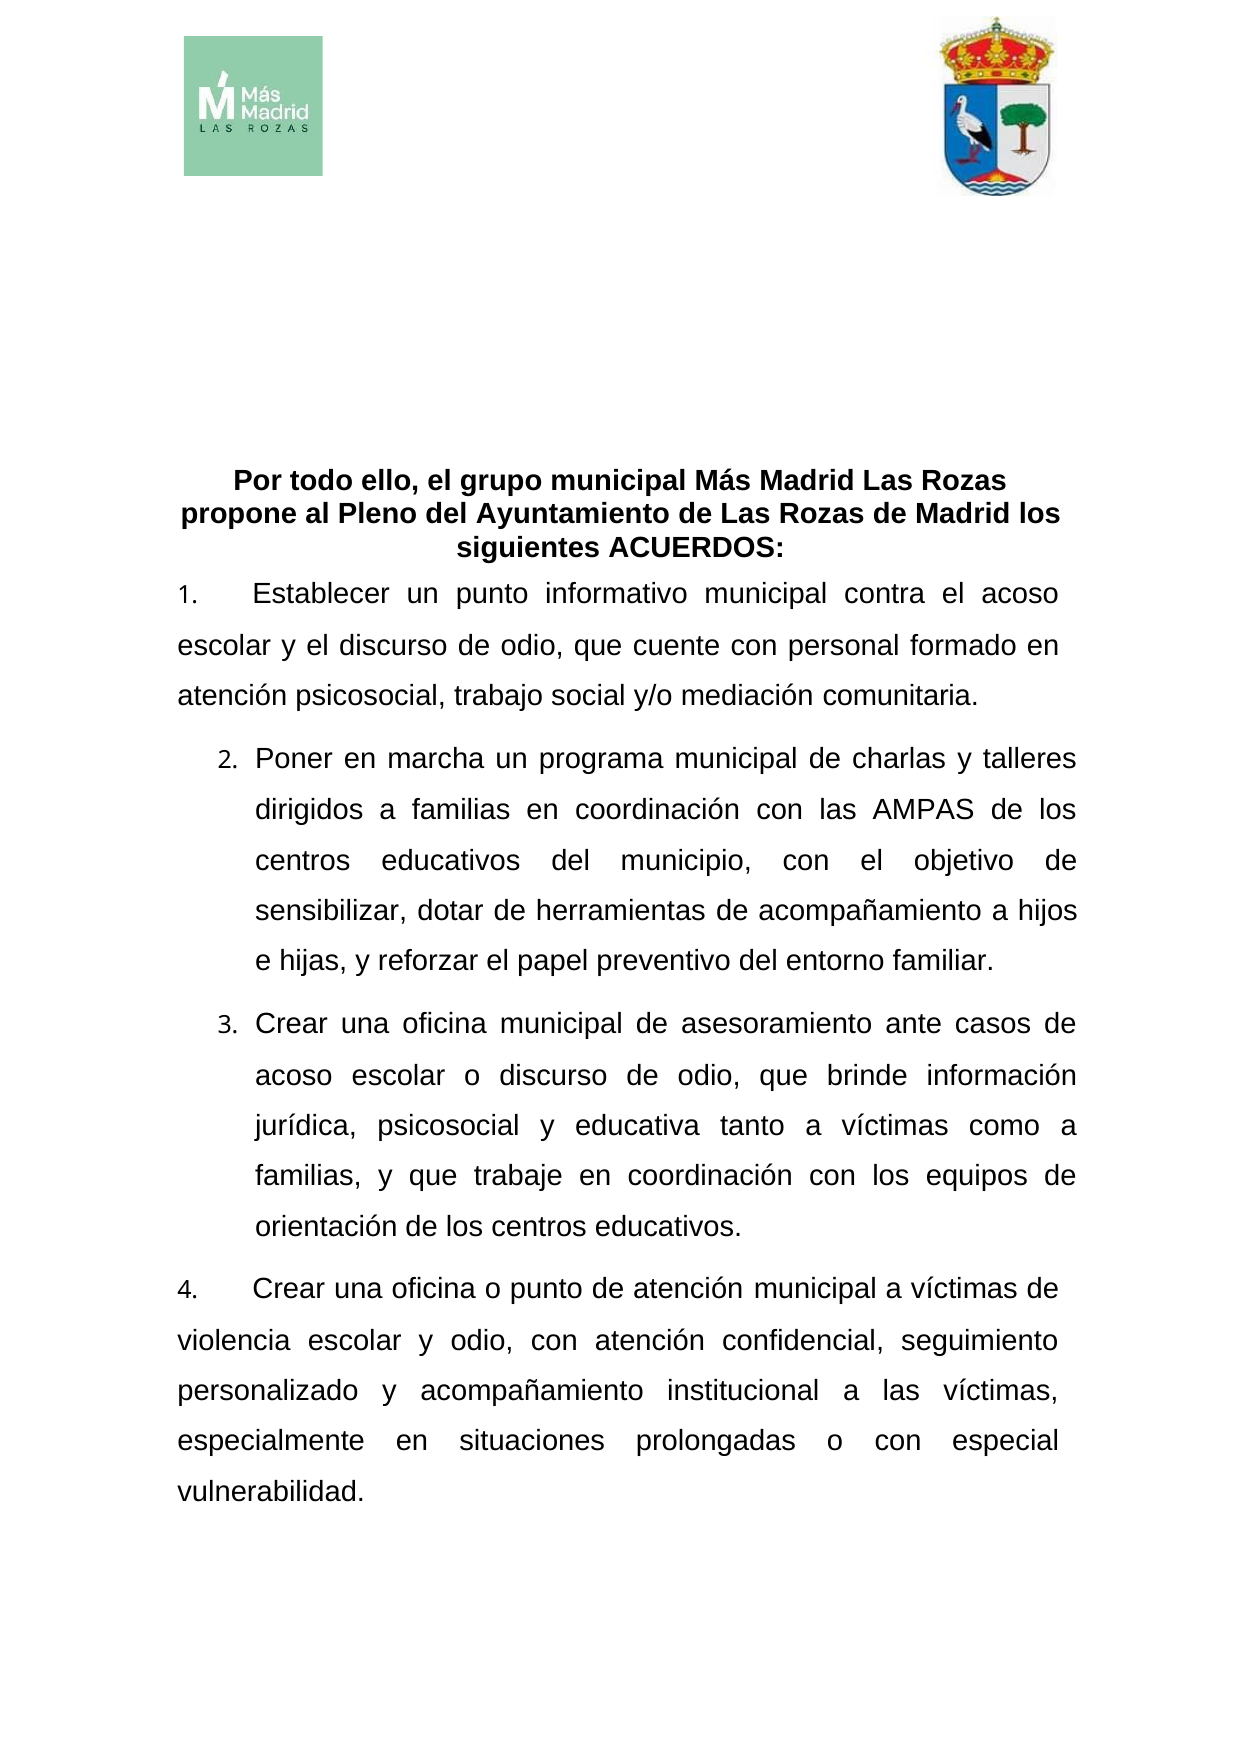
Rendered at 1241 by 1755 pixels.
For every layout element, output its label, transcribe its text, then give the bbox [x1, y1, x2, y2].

list Crear una oﬁcina o punto de atención municipal a víctimas de violencia escolar y odio, con atención conﬁdencial, seguimiento personalizado y acompañamiento institucional a las víctimas, especialmente en situaciones prolongadas o con especial vulnerabilidad. [177, 1271, 1059, 1507]
list Crear una oﬁcina municipal de asesoramiento ante casos de acoso escolar o discurso de odio, que brinde información jurídica, psicosocial y educativa tanto a víctimas como a familias, y que trabaje en coordinación con los equipos de orientación de los centros educativos. [217, 1006, 1078, 1242]
list Establecer un punto informativo municipal contra el acoso escolar y el discurso de odio, que cuente con personal formado en atención psicosocial, trabajo social y/o mediación comunitaria. [177, 576, 1060, 711]
list Poner en marcha un programa municipal de charlas y talleres dirigidos a familias en coordinación con las AMPAS de los centros educativos del municipio, con el objetivo de sensibilizar, dotar de herramientas de acompañamiento a hijos e hijas, y reforzar el papel preventivo del entorno familiar. [217, 741, 1078, 977]
text Por todo ello, el grupo municipal Más Madrid Las Rozas propone al Pleno del Ayuntamiento de Las Rozas de Madrid los siguientes ACUERDOS: [179, 463, 1061, 564]
